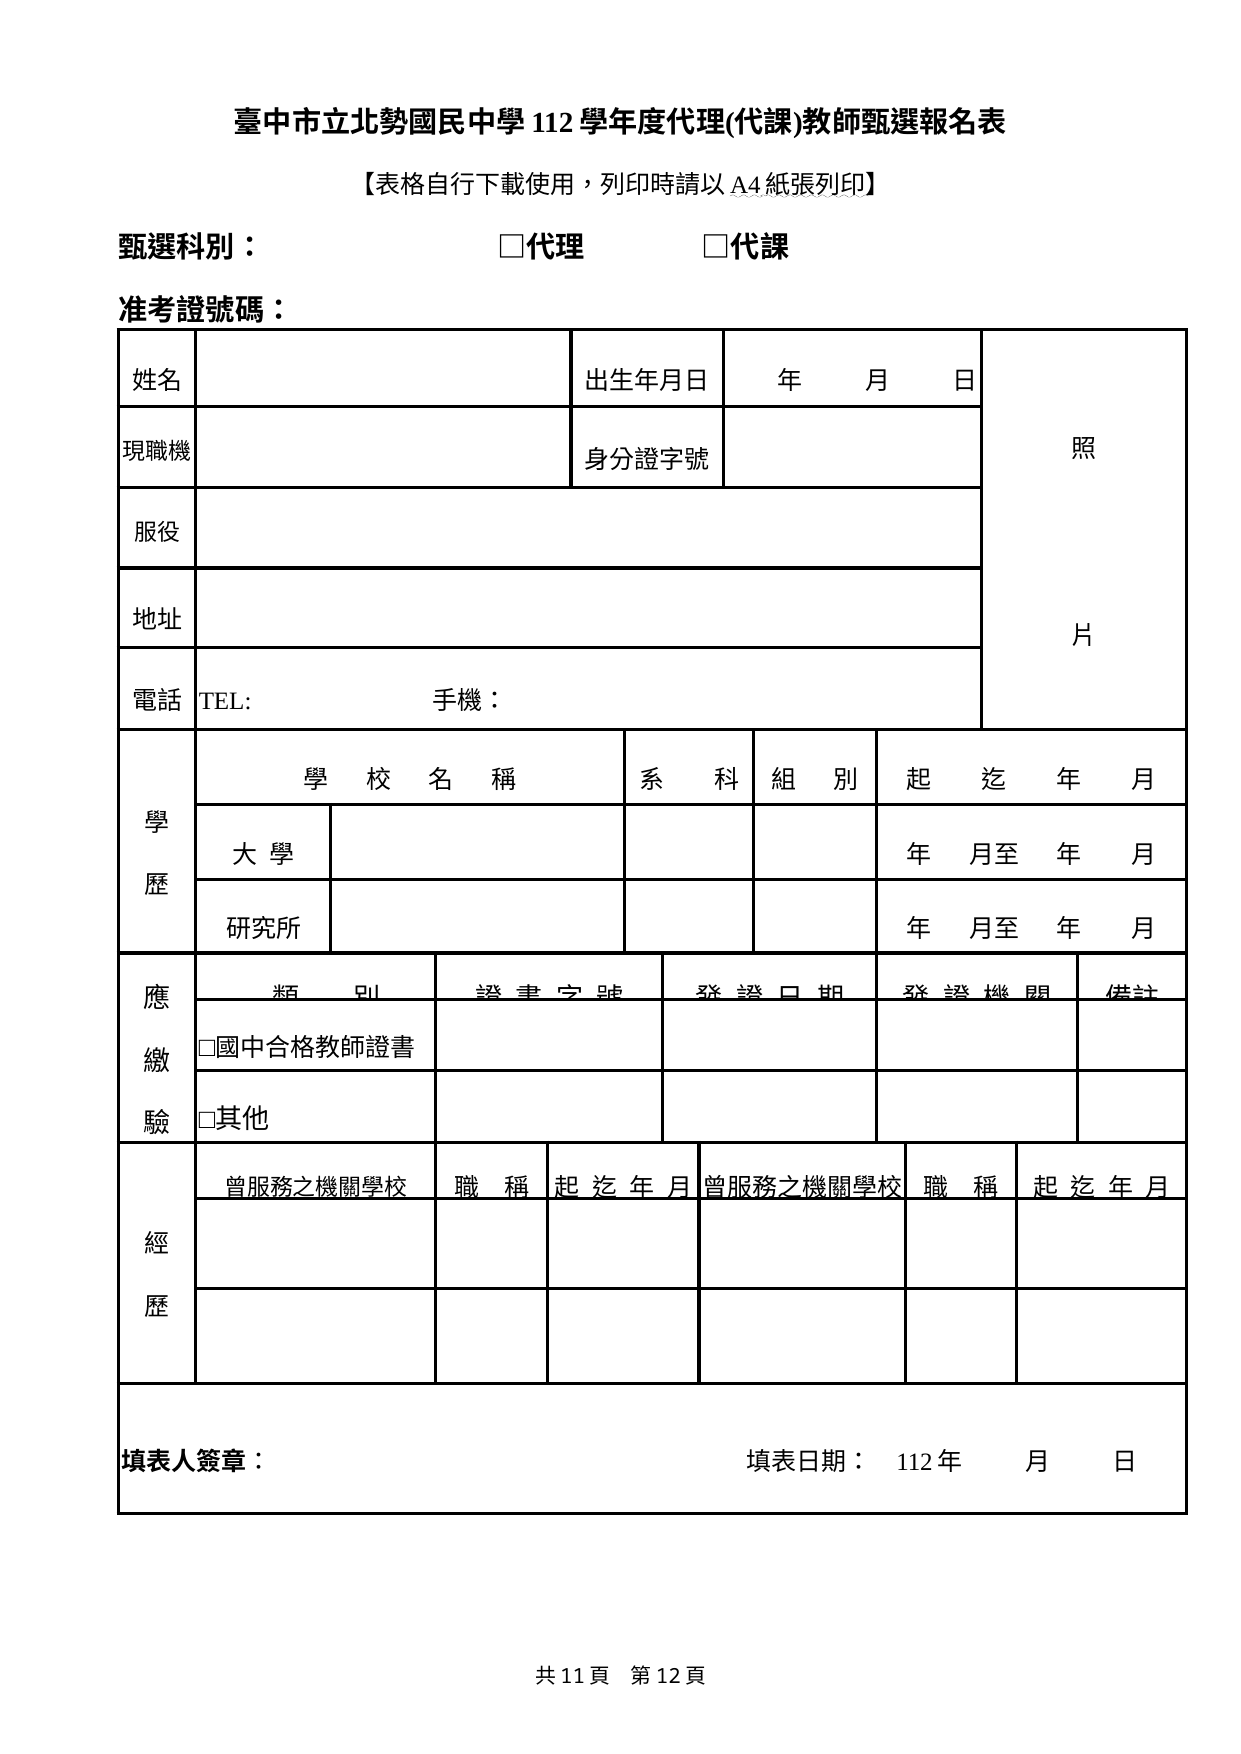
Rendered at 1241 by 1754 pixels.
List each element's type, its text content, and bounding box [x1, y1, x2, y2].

table_cell 電話 [120, 649, 194, 728]
table_cell 發 證 機 關 [878, 955, 1076, 998]
text 甄選科別： □代理 □代課 准考證號碼： [118, 203, 1122, 328]
table_cell 應 繳 驗 證 件 [120, 955, 194, 1141]
table_cell [626, 806, 752, 878]
table_cell [437, 1072, 624, 1141]
table_cell 學 校 名 稱 [197, 731, 623, 803]
table_cell TEL: 手機： [197, 649, 980, 728]
table_header 照 片 [983, 331, 1185, 728]
table_cell [755, 806, 875, 878]
table_cell [437, 1290, 546, 1382]
table_cell [755, 881, 875, 951]
table_cell [1079, 1072, 1185, 1141]
table_cell [878, 1001, 1076, 1068]
table_cell 填表人簽章： 填表日期： 112年 月 日 [120, 1385, 1185, 1512]
table_cell [437, 1200, 546, 1287]
table_header 姓名 [120, 331, 194, 405]
table_cell 起 迄 年 月 [549, 1144, 697, 1197]
table_cell [146, 1515, 1073, 1578]
table_cell 系 科 [626, 731, 752, 803]
table_cell 發 證 日 期 [664, 955, 875, 998]
table_cell [878, 1072, 1076, 1141]
table_cell [701, 1200, 904, 1287]
table_cell [1077, 1515, 1187, 1578]
table_cell [197, 1200, 434, 1287]
table_cell 研究所 [197, 881, 329, 951]
table_cell 備註 [1079, 955, 1185, 998]
table_cell 年 月至 年 月 [878, 806, 1185, 878]
table_cell [1073, 1515, 1077, 1578]
table_cell 曾服務之機關學校 [197, 1144, 434, 1197]
table_cell 職 稱 [907, 1144, 1015, 1197]
table_cell 類 別 [197, 955, 434, 998]
table_cell [701, 1290, 904, 1382]
table_cell 學 歷 [120, 731, 194, 951]
table_cell 年 月至 年 月 [878, 881, 1185, 951]
table_cell 服役 情形 [120, 489, 194, 566]
table_cell 起 迄 年 月 [878, 731, 1185, 803]
table_cell [664, 1072, 875, 1141]
table_header 年 月 日 [725, 331, 980, 405]
table_cell 地址 [120, 570, 194, 646]
table_cell [907, 1290, 1015, 1382]
table_cell [626, 881, 752, 951]
table_cell 大 學 [197, 806, 329, 878]
table_cell 起 迄 年 月 [1018, 1144, 1185, 1197]
table_cell [664, 1001, 875, 1068]
table_cell [624, 1072, 661, 1141]
table_cell 證 書 字 號 [437, 955, 661, 998]
table_cell [437, 1001, 624, 1068]
table_cell [197, 408, 569, 486]
table_cell □免役 □役畢 □服役中 [197, 489, 980, 566]
table_cell 身分證字號 [573, 408, 722, 486]
table_cell [332, 806, 623, 878]
table_cell [725, 408, 980, 486]
table_cell □國中合格教師證書 [197, 1001, 434, 1068]
table_cell [907, 1200, 1015, 1287]
text 【表格自行下載使用，列印時請以A4紙張列印】 [118, 141, 1122, 203]
table_cell 曾服務之機關學校 [701, 1144, 904, 1197]
table_cell 現職機關學校 [120, 408, 194, 486]
table_cell 組 別 [755, 731, 875, 803]
table_cell [1018, 1290, 1185, 1382]
table_cell [549, 1200, 697, 1287]
table_header 出生年月日 [573, 331, 722, 405]
table_header [197, 331, 569, 405]
table_cell [197, 570, 980, 646]
table_cell [1018, 1200, 1185, 1287]
table_cell [549, 1290, 697, 1382]
table_cell [624, 1001, 661, 1068]
table_cell 職 稱 [437, 1144, 546, 1197]
table_cell [1079, 1001, 1185, 1068]
table_cell [118, 1515, 146, 1578]
text 臺中市立北勢國民中學112學年度代理(代課)教師甄選報名表 [118, 78, 1122, 141]
table_cell [197, 1290, 434, 1382]
table_cell [332, 881, 623, 951]
table_cell 經 歷 [120, 1144, 194, 1382]
table_cell □其他 [197, 1072, 434, 1141]
